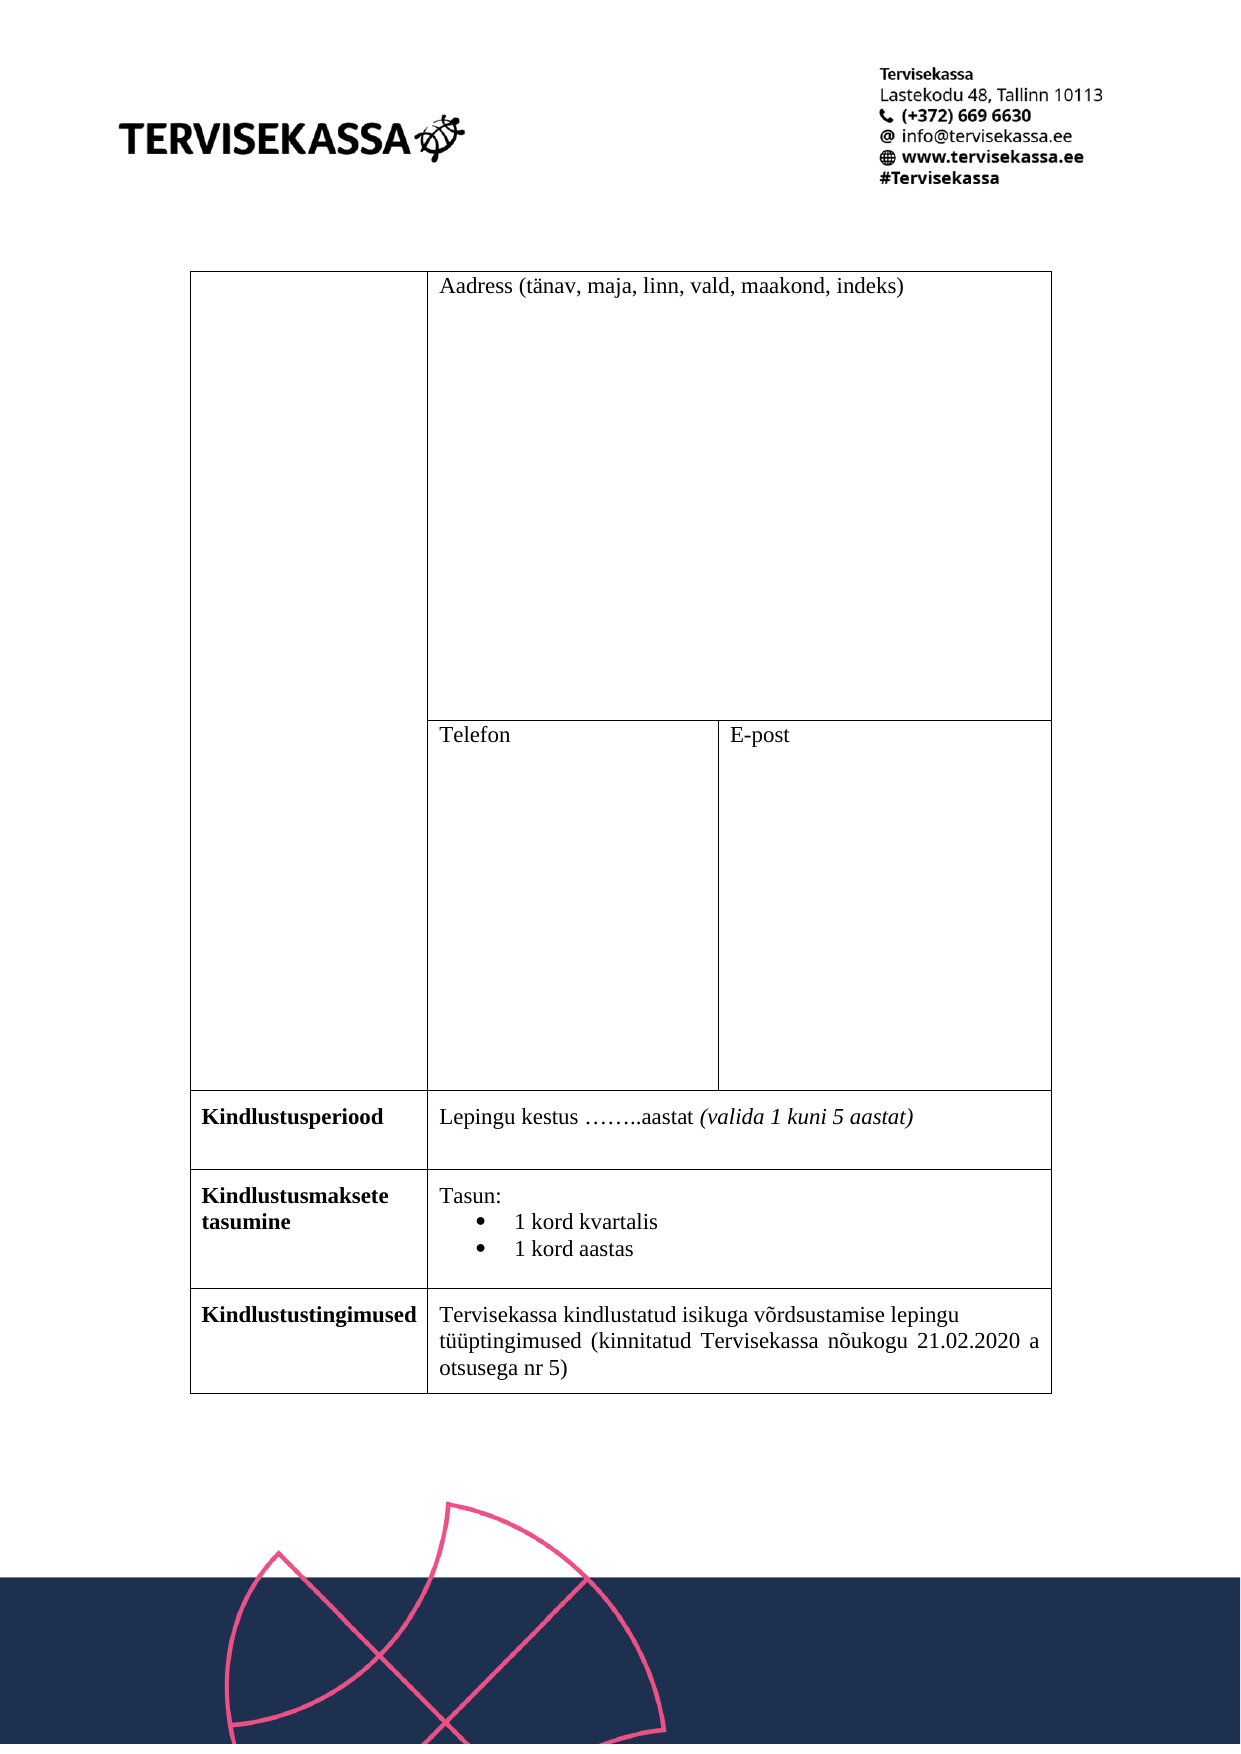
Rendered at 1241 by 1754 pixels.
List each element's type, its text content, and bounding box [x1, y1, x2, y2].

table_cell E-post [719, 721, 1051, 1090]
table_cell Tervisekassa kindlustatud isikuga võrdsustamise lepingu tüüptingimused (kinnitatud Tervisekassa nõukogu 21.02.2020 a otsusega nr 5) [428, 1289, 1051, 1393]
table_header [191, 272, 427, 1090]
table_cell Kindlustusmaksete tasumine [191, 1170, 427, 1287]
table_cell Telefon [428, 721, 718, 1090]
table_cell Aadress (tänav, maja, linn, vald, maakond, indeks) [428, 272, 1051, 720]
table_cell Lepingu kestus ……..aastat (valida 1 kuni 5 aastat) [428, 1091, 1051, 1168]
table_cell Tasun: 1 kord kvartalis 1 kord aastas [428, 1170, 1051, 1287]
table_cell Kindlustusperiood [191, 1091, 427, 1168]
table_cell Kindlustustingimused [191, 1289, 427, 1393]
